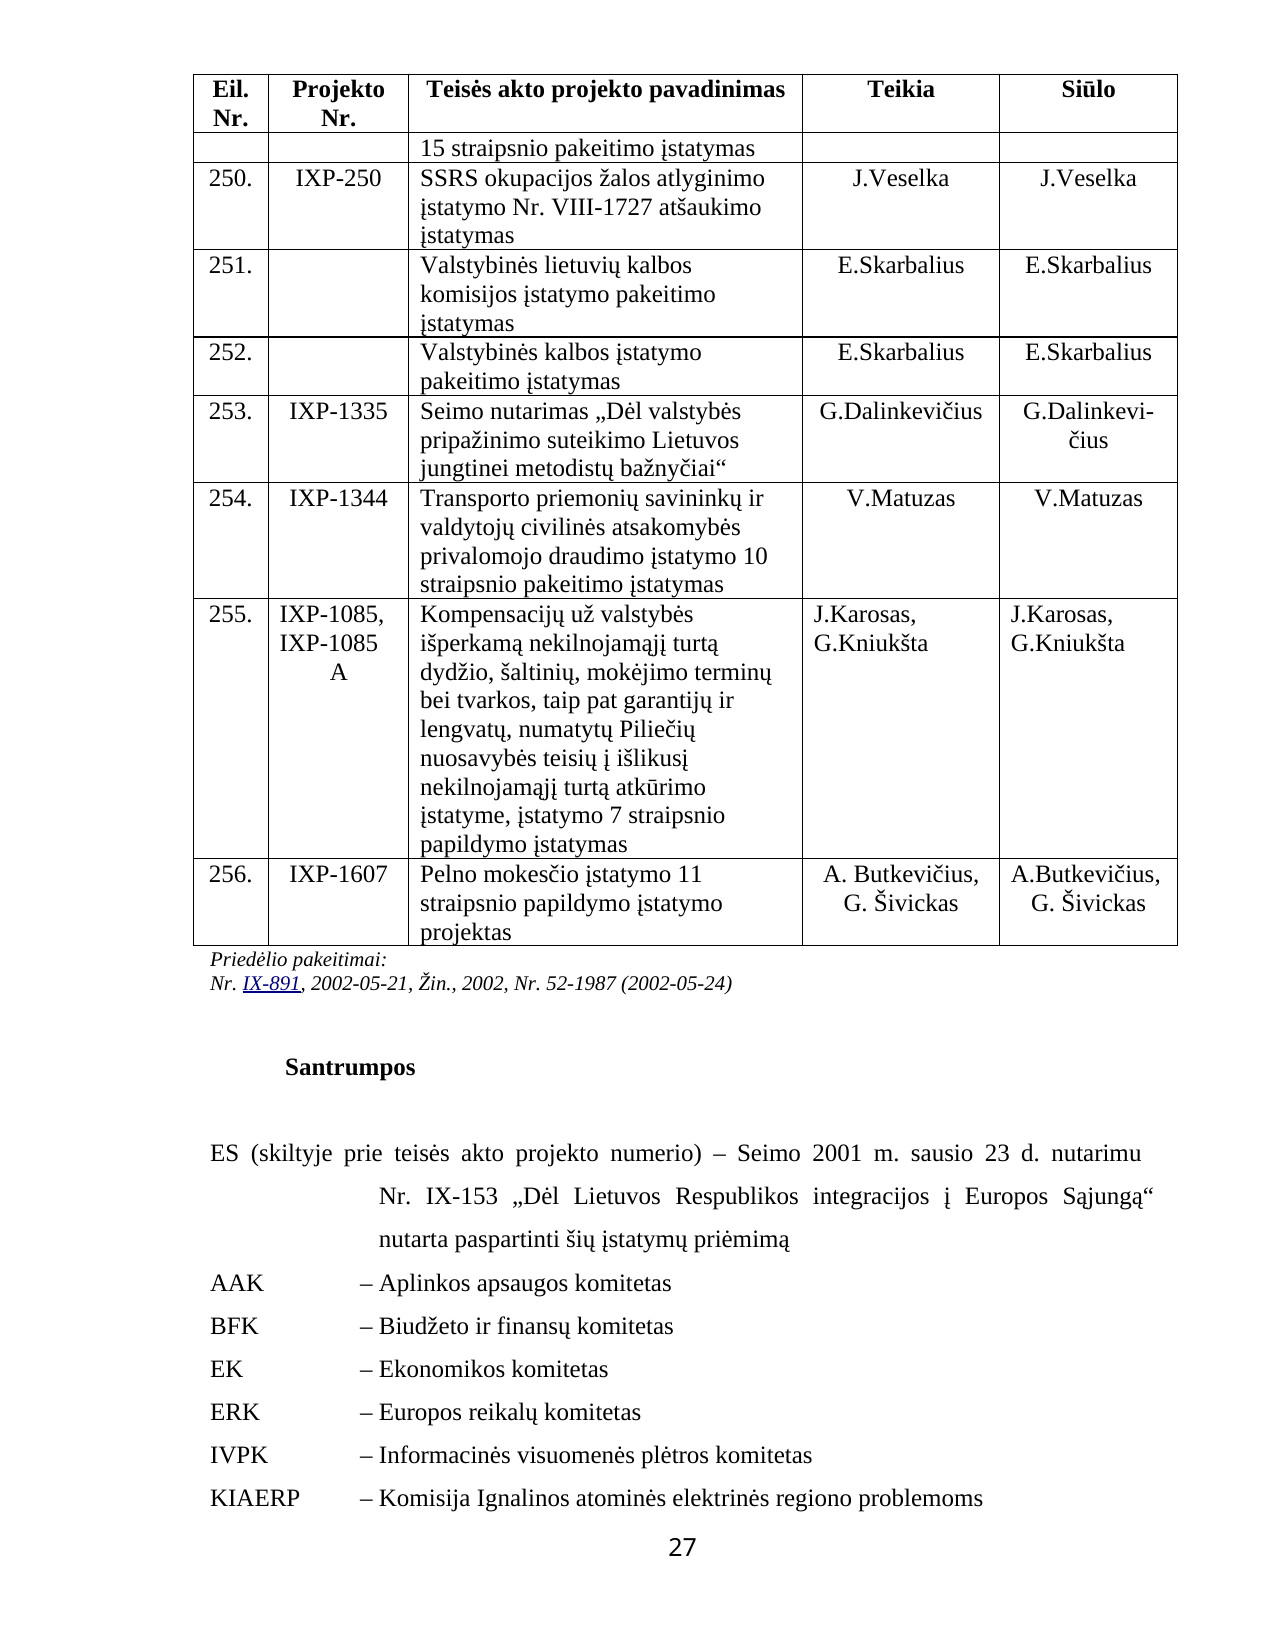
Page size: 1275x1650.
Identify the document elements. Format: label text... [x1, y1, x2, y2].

table_cell G.Dalinkevi-čius [1000, 396, 1177, 482]
table_cell J.Veselka [803, 163, 999, 249]
table_cell SSRS okupacijos žalos atlyginimo įstatymo Nr. VIII-1727 atšaukimo įstatymas [409, 163, 802, 249]
table_cell Pelno mokesčio įstatymo 11 straipsnio papildymo įstatymo projektas [409, 859, 802, 945]
table_cell J.Karosas, G.Kniukšta [803, 599, 999, 858]
table_cell [803, 133, 999, 162]
table_header Teisės akto projekto pavadinimas [409, 75, 802, 132]
table_cell [269, 250, 408, 336]
table_cell 251. [194, 250, 268, 336]
table_cell 15 straipsnio pakeitimo įstatymas [409, 133, 802, 162]
table_cell J.Veselka [1000, 163, 1177, 249]
table_cell E.Skarbalius [1000, 338, 1177, 395]
table_header Eil. Nr. [194, 75, 268, 132]
text IVPK – Informacinės visuomenės plėtros komitetas [210, 1440, 1155, 1469]
table_cell Kompensacijų už valstybės išperkamą nekilnojamąjį turtą dydžio, šaltinių, mokėjimo terminų bei tvarkos, taip pat garantijų ir lengvatų, numatytų Piliečių nuosavybės teisių į išlikusį nekilnojamąjį turtą atkūrimo įstatyme, įstatymo 7 straipsnio papildymo įstatymas [409, 599, 802, 858]
table_cell 256. [194, 859, 268, 945]
table_cell E.Skarbalius [803, 250, 999, 336]
table_header Projekto Nr. [269, 75, 408, 132]
table_cell 253. [194, 396, 268, 482]
table_cell 255. [194, 599, 268, 858]
text AAK – Aplinkos apsaugos komitetas [210, 1268, 1155, 1296]
table_cell Seimo nutarimas „Dėl valstybės pripažinimo suteikimo Lietuvos jungtinei metodistų bažnyčiai“ [409, 396, 802, 482]
text ES (skiltyje prie teisės akto projekto numerio) – Seimo 2001 m. sausio 23 d. nutarimu Nr. IX-153 „Dėl Lietuvos Respublikos integracijos į Europos Sąjungą“ nutarta paspartinti šių įstatymų priėmimą [210, 1138, 1155, 1253]
table_cell A.Butkevičius, G. Šivickas [1000, 859, 1177, 945]
table_cell IXP-1335 [269, 396, 408, 482]
table_cell Valstybinės kalbos įstatymo pakeitimo įstatymas [409, 338, 802, 395]
table_cell J.Karosas, G.Kniukšta [1000, 599, 1177, 858]
text EK – Ekonomikos komitetas [210, 1354, 1155, 1383]
table_header Siūlo [1000, 75, 1177, 132]
table_cell [194, 133, 268, 162]
subtitle Santrumpos [210, 1052, 1155, 1081]
table_cell IXP-1607 [269, 859, 408, 945]
table_cell 252. [194, 338, 268, 395]
table_cell [269, 133, 408, 162]
table_cell G.Dalinkevičius [803, 396, 999, 482]
table_cell IXP-1085, IXP-1085 A [269, 599, 408, 858]
table_cell V.Matuzas [803, 483, 999, 598]
table_cell 250. [194, 163, 268, 249]
table_cell [269, 338, 408, 395]
table_cell V.Matuzas [1000, 483, 1177, 598]
text BFK – Biudžeto ir finansų komitetas [210, 1311, 1155, 1339]
table_header Teikia [803, 75, 999, 132]
table_cell IXP-250 [269, 163, 408, 249]
table_cell E.Skarbalius [1000, 250, 1177, 336]
table_cell [1000, 133, 1177, 162]
table_cell 254. [194, 483, 268, 598]
table_cell A. Butkevičius, G. Šivickas [803, 859, 999, 945]
table_cell Valstybinės lietuvių kalbos komisijos įstatymo pakeitimo įstatymas [409, 250, 802, 336]
table_cell Transporto priemonių savininkų ir valdytojų civilinės atsakomybės privalomojo draudimo įstatymo 10 straipsnio pakeitimo įstatymas [409, 483, 802, 598]
text ERK – Europos reikalų komitetas [210, 1397, 1155, 1426]
text Nr. IX-891, 2002-05-21, Žin., 2002, Nr. 52-1987 (2002-05-24) [210, 971, 1155, 994]
table_cell IXP-1344 [269, 483, 408, 598]
text Priedėlio pakeitimai: [210, 946, 1155, 971]
table_cell E.Skarbalius [803, 338, 999, 395]
text KIAERP – Komisija Ignalinos atominės elektrinės regiono problemoms [210, 1483, 1155, 1512]
